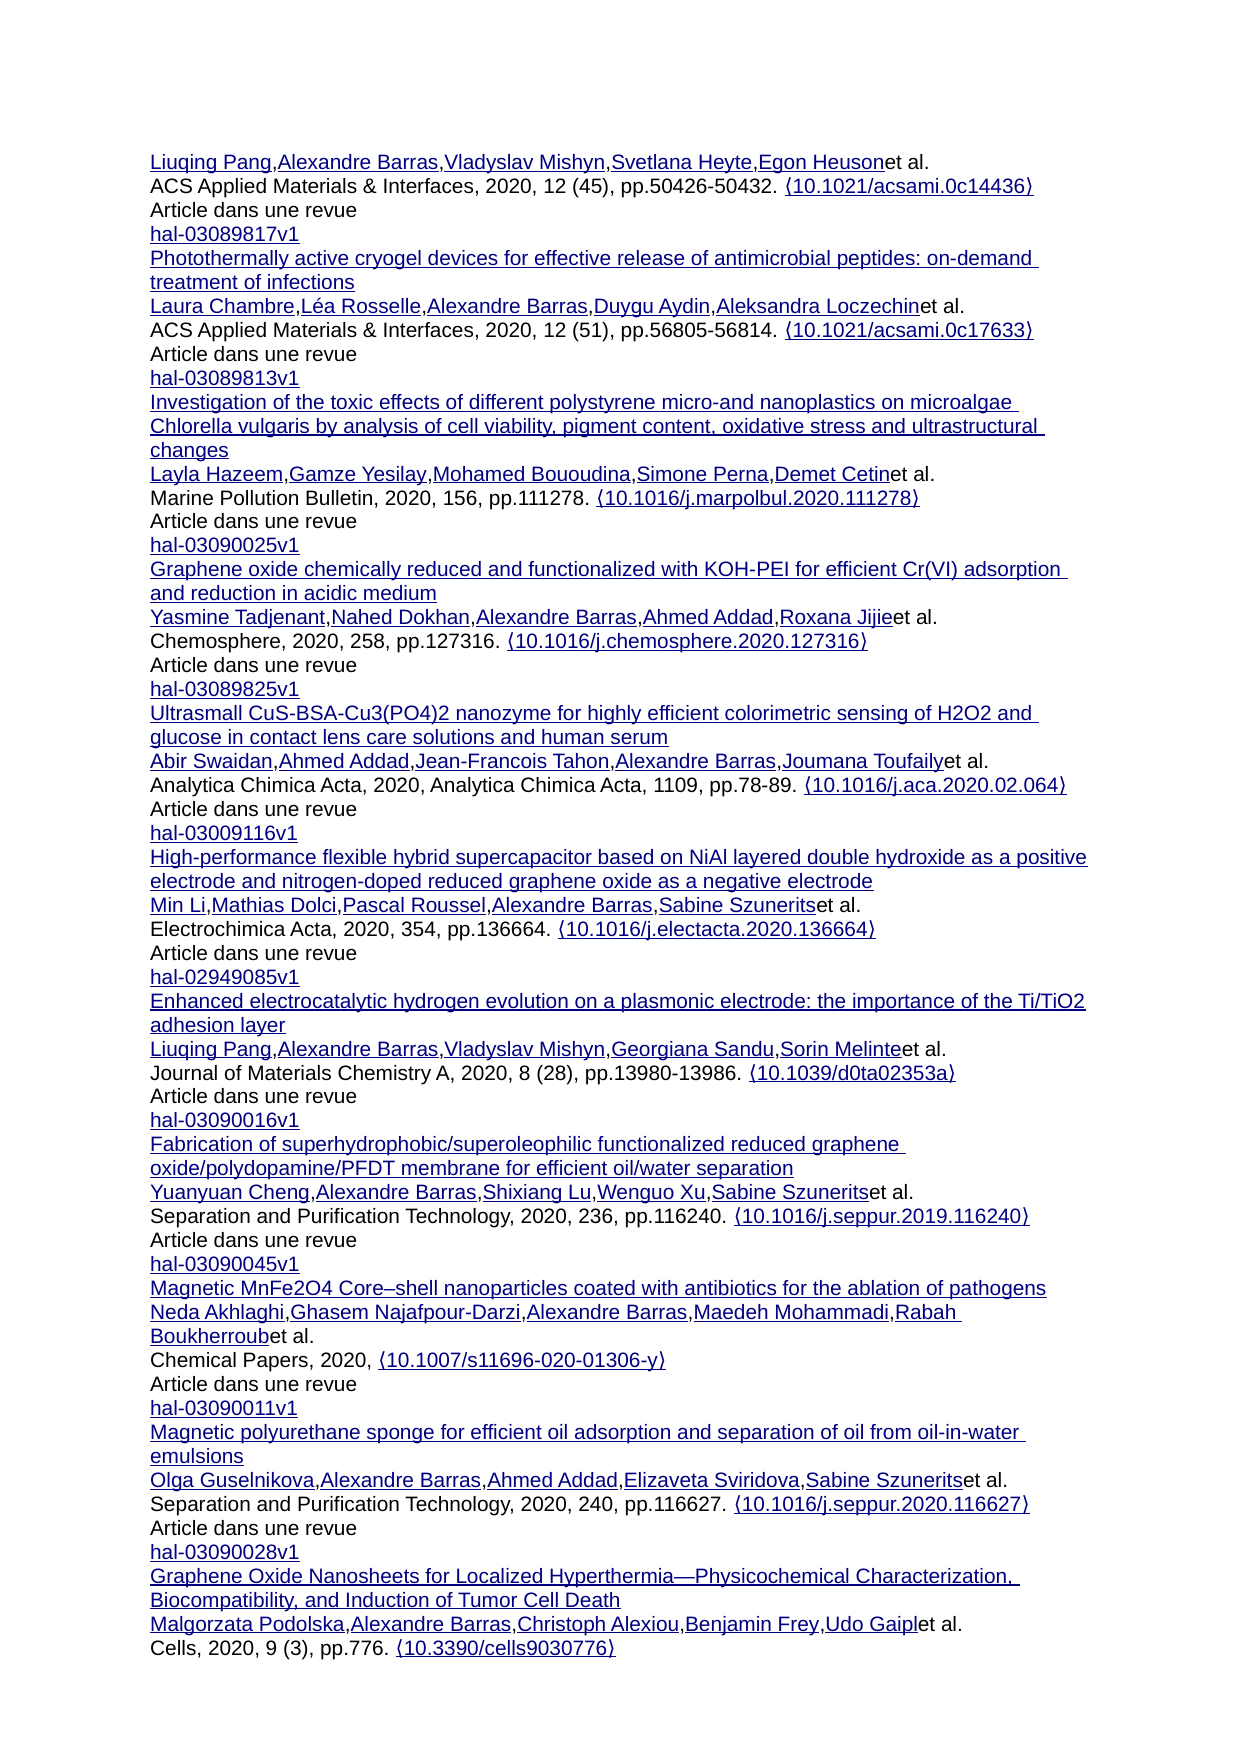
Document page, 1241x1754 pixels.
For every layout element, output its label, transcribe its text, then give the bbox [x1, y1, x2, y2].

table_cell Enhanced electrocatalytic hydrogen evolution on a plasmonic electrode: the importance of the Ti/TiO2 adhesion layer Liuqing Pang,Alexandre Barras,Vladyslav Mishyn,Georgiana Sandu,Sorin Melinteet al. Journal of Materials Chemistry A, 2020, 8 (28), pp.13980-13986. ⟨10.1039/d0ta02353a⟩ Article dans une revue hal-03090016v1 [150, 989, 1090, 1132]
table_cell Magnetic polyurethane sponge for efficient oil adsorption and separation of oil from oil-in-water emulsions Olga Guselnikova,Alexandre Barras,Ahmed Addad,Elizaveta Sviridova,Sabine Szuneritset al. Separation and Purification Technology, 2020, 240, pp.116627. ⟨10.1016/j.seppur.2020.116627⟩ Article dans une revue hal-03090028v1 [150, 1420, 1090, 1563]
table_cell Liuqing Pang,Alexandre Barras,Vladyslav Mishyn,Svetlana Heyte,Egon Heusonet al. ACS Applied Materials & Interfaces, 2020, 12 (45), pp.50426-50432. ⟨10.1021/acsami.0c14436⟩ Article dans une revue hal-03089817v1 [150, 150, 1090, 246]
table_cell Magnetic MnFe2O4 Core–shell nanoparticles coated with antibiotics for the ablation of pathogens Neda Akhlaghi,Ghasem Najafpour-Darzi,Alexandre Barras,Maedeh Mohammadi,Rabah Boukherroubet al. Chemical Papers, 2020, ⟨10.1007/s11696-020-01306-y⟩ Article dans une revue hal-03090011v1 [150, 1276, 1090, 1420]
table_cell Graphene oxide chemically reduced and functionalized with KOH-PEI for efficient Cr(VI) adsorption and reduction in acidic medium Yasmine Tadjenant,Nahed Dokhan,Alexandre Barras,Ahmed Addad,Roxana Jijieet al. Chemosphere, 2020, 258, pp.127316. ⟨10.1016/j.chemosphere.2020.127316⟩ Article dans une revue hal-03089825v1 [150, 557, 1090, 701]
table_cell High-performance flexible hybrid supercapacitor based on NiAl layered double hydroxide as a positive electrode and nitrogen-doped reduced graphene oxide as a negative electrode Min Li,Mathias Dolci,Pascal Roussel,Alexandre Barras,Sabine Szuneritset al. Electrochimica Acta, 2020, 354, pp.136664. ⟨10.1016/j.electacta.2020.136664⟩ Article dans une revue hal-02949085v1 [150, 845, 1090, 988]
table_cell Fabrication of superhydrophobic/superoleophilic functionalized reduced graphene oxide/polydopamine/PFDT membrane for efficient oil/water separation Yuanyuan Cheng,Alexandre Barras,Shixiang Lu,Wenguo Xu,Sabine Szuneritset al. Separation and Purification Technology, 2020, 236, pp.116240. ⟨10.1016/j.seppur.2019.116240⟩ Article dans une revue hal-03090045v1 [150, 1132, 1090, 1276]
table_cell Photothermally active cryogel devices for effective release of antimicrobial peptides: on-demand treatment of infections Laura Chambre,Léa Rosselle,Alexandre Barras,Duygu Aydin,Aleksandra Loczechinet al. ACS Applied Materials & Interfaces, 2020, 12 (51), pp.56805-56814. ⟨10.1021/acsami.0c17633⟩ Article dans une revue hal-03089813v1 [150, 246, 1090, 389]
table_cell Graphene Oxide Nanosheets for Localized Hyperthermia—Physicochemical Characterization, Biocompatibility, and Induction of Tumor Cell Death Malgorzata Podolska,Alexandre Barras,Christoph Alexiou,Benjamin Frey,Udo Gaiplet al. Cells, 2020, 9 (3), pp.776. ⟨10.3390/cells9030776⟩ [150, 1564, 1090, 1659]
table_cell Investigation of the toxic effects of different polystyrene micro-and nanoplastics on microalgae Chlorella vulgaris by analysis of cell viability, pigment content, oxidative stress and ultrastructural changes Layla Hazeem,Gamze Yesilay,Mohamed Bououdina,Simone Perna,Demet Cetinet al. Marine Pollution Bulletin, 2020, 156, pp.111278. ⟨10.1016/j.marpolbul.2020.111278⟩ Article dans une revue hal-03090025v1 [150, 390, 1090, 557]
table_cell Ultrasmall CuS-BSA-Cu3(PO4)2 nanozyme for highly efficient colorimetric sensing of H2O2 and glucose in contact lens care solutions and human serum Abir Swaidan,Ahmed Addad,Jean-Francois Tahon,Alexandre Barras,Joumana Toufailyet al. Analytica Chimica Acta, 2020, Analytica Chimica Acta, 1109, pp.78-89. ⟨10.1016/j.aca.2020.02.064⟩ Article dans une revue hal-03009116v1 [150, 701, 1090, 845]
